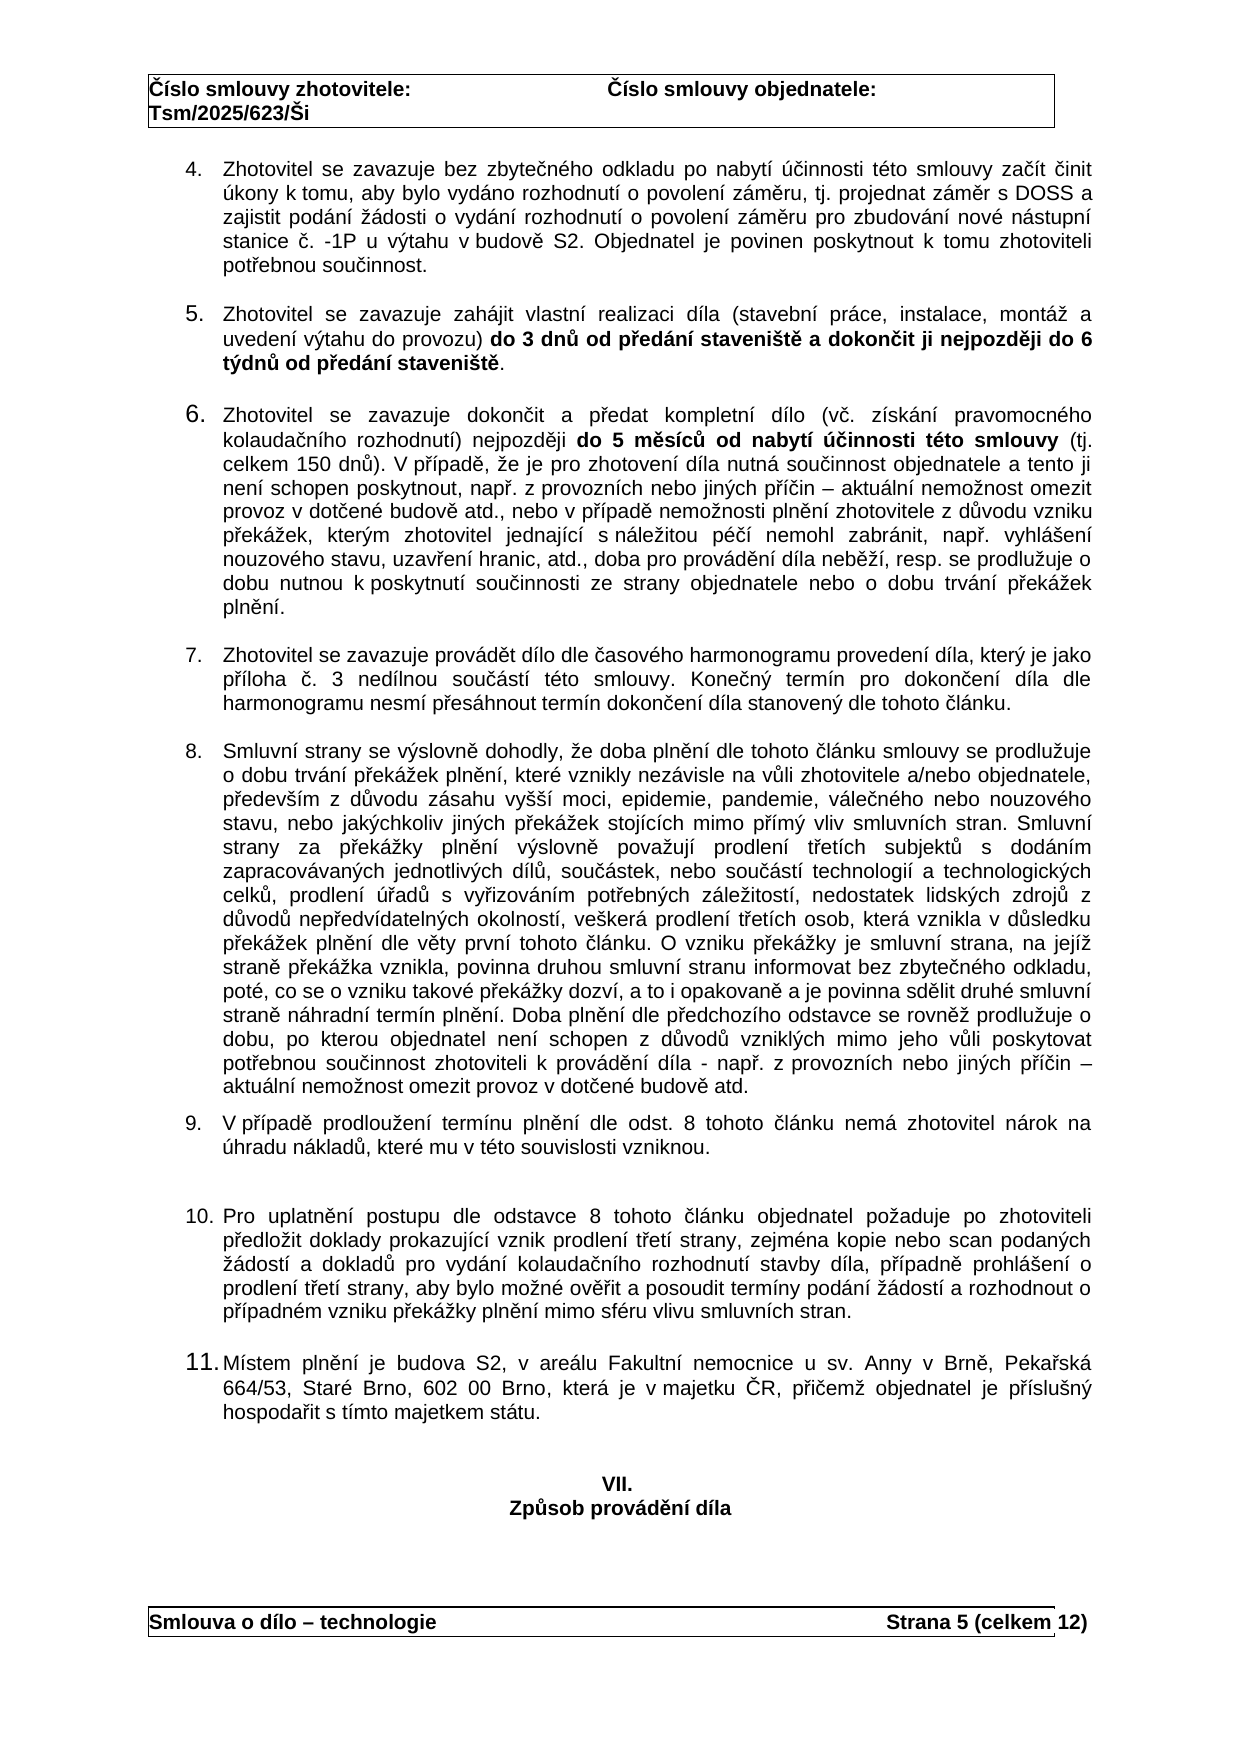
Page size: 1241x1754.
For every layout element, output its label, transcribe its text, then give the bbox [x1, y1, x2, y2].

list Zhotovitel se zavazuje provádět dílo dle časového harmonogramu provedení díla, který je jako příloha č. 3 nedílnou součástí této smlouvy. Konečný termín pro dokončení díla dle harmonogramu nesmí přesáhnout termín dokončení díla stanovený dle tohoto článku. [185, 643, 1093, 715]
list Zhotovitel se zavazuje dokončit a předat kompletní dílo (vč. získání pravomocného kolaudačního rozhodnutí) nejpozději do 5 měsíců od nabytí účinnosti této smlouvy (tj. celkem 150 dnů). V případě, že je pro zhotovení díla nutná součinnost objednatele a tento ji není schopen poskytnout, např. z provozních nebo jiných příčin – aktuální nemožnost omezit provoz v dotčené budově atd., nebo v případě nemožnosti plnění zhotovitele z důvodu vzniku překážek, kterým zhotovitel jednající s náležitou péčí nemohl zabránit, např. vyhlášení nouzového stavu, uzavření hranic, atd., doba pro provádění díla neběží, resp. se prodlužuje o dobu nutnou k poskytnutí součinnosti ze strany objednatele nebo o dobu trvání překážek plnění. [185, 399, 1093, 619]
list V případě prodloužení termínu plnění dle odst. 8 tohoto článku nemá zhotovitel nárok na úhradu nákladů, které mu v této souvislosti vzniknou. [185, 1111, 1093, 1159]
text Způsob provádění díla [148, 1496, 1093, 1520]
list Smluvní strany se výslovně dohodly, že doba plnění dle tohoto článku smlouvy se prodlužuje o dobu trvání překážek plnění, které vznikly nezávisle na vůli zhotovitele a/nebo objednatele, především z důvodu zásahu vyšší moci, epidemie, pandemie, válečného nebo nouzového stavu, nebo jakýchkoliv jiných překážek stojících mimo přímý vliv smluvních stran. Smluvní strany za překážky plnění výslovně považují prodlení třetích subjektů s dodáním zapracovávaných jednotlivých dílů, součástek, nebo součástí technologií a technologických celků, prodlení úřadů s vyřizováním potřebných záležitostí, nedostatek lidských zdrojů z důvodů nepředvídatelných okolností, veškerá prodlení třetích osob, která vznikla v důsledku překážek plnění dle věty první tohoto článku. O vzniku překážky je smluvní strana, na jejíž straně překážka vznikla, povinna druhou smluvní stranu informovat bez zbytečného odkladu, poté, co se o vzniku takové překážky dozví, a to i opakovaně a je povinna sdělit druhé smluvní straně náhradní termín plnění. Doba plnění dle předchozího odstavce se rovněž prodlužuje o dobu, po kterou objednatel není schopen z důvodů vzniklých mimo jeho vůli poskytovat potřebnou součinnost zhotoviteli k provádění díla - např. z provozních nebo jiných příčin – aktuální nemožnost omezit provoz v dotčené budově atd. [185, 739, 1093, 1098]
list Místem plnění je budova S2, v areálu Fakultní nemocnice u sv. Anny v Brně, Pekařská 664/53, Staré Brno, 602 00 Brno, která je v majetku ČR, přičemž objednatel je příslušný hospodařit s tímto majetkem státu. [185, 1347, 1093, 1424]
list Zhotovitel se zavazuje zahájit vlastní realizaci díla (stavební práce, instalace, montáž a uvedení výtahu do provozu) do 3 dnů od předání staveniště a dokončit ji nejpozději do 6 týdnů od předání staveniště. [185, 300, 1093, 375]
list Pro uplatnění postupu dle odstavce 8 tohoto článku objednatel požaduje po zhotoviteli předložit doklady prokazující vznik prodlení třetí strany, zejména kopie nebo scan podaných žádostí a dokladů pro vydání kolaudačního rozhodnutí stavby díla, případně prohlášení o prodlení třetí strany, aby bylo možné ověřit a posoudit termíny podání žádostí a rozhodnout o případném vzniku překážky plnění mimo sféru vlivu smluvních stran. [185, 1203, 1093, 1323]
text VII. [148, 1472, 1093, 1496]
list Zhotovitel se zavazuje bez zbytečného odkladu po nabytí účinnosti této smlouvy začít činit úkony k tomu, aby bylo vydáno rozhodnutí o povolení záměru, tj. projednat záměr s DOSS a zajistit podání žádosti o vydání rozhodnutí o povolení záměru pro zbudování nové nástupní stanice č. -1P u výtahu v budově S2. Objednatel je povinen poskytnout k tomu zhotoviteli potřebnou součinnost. [185, 157, 1093, 276]
